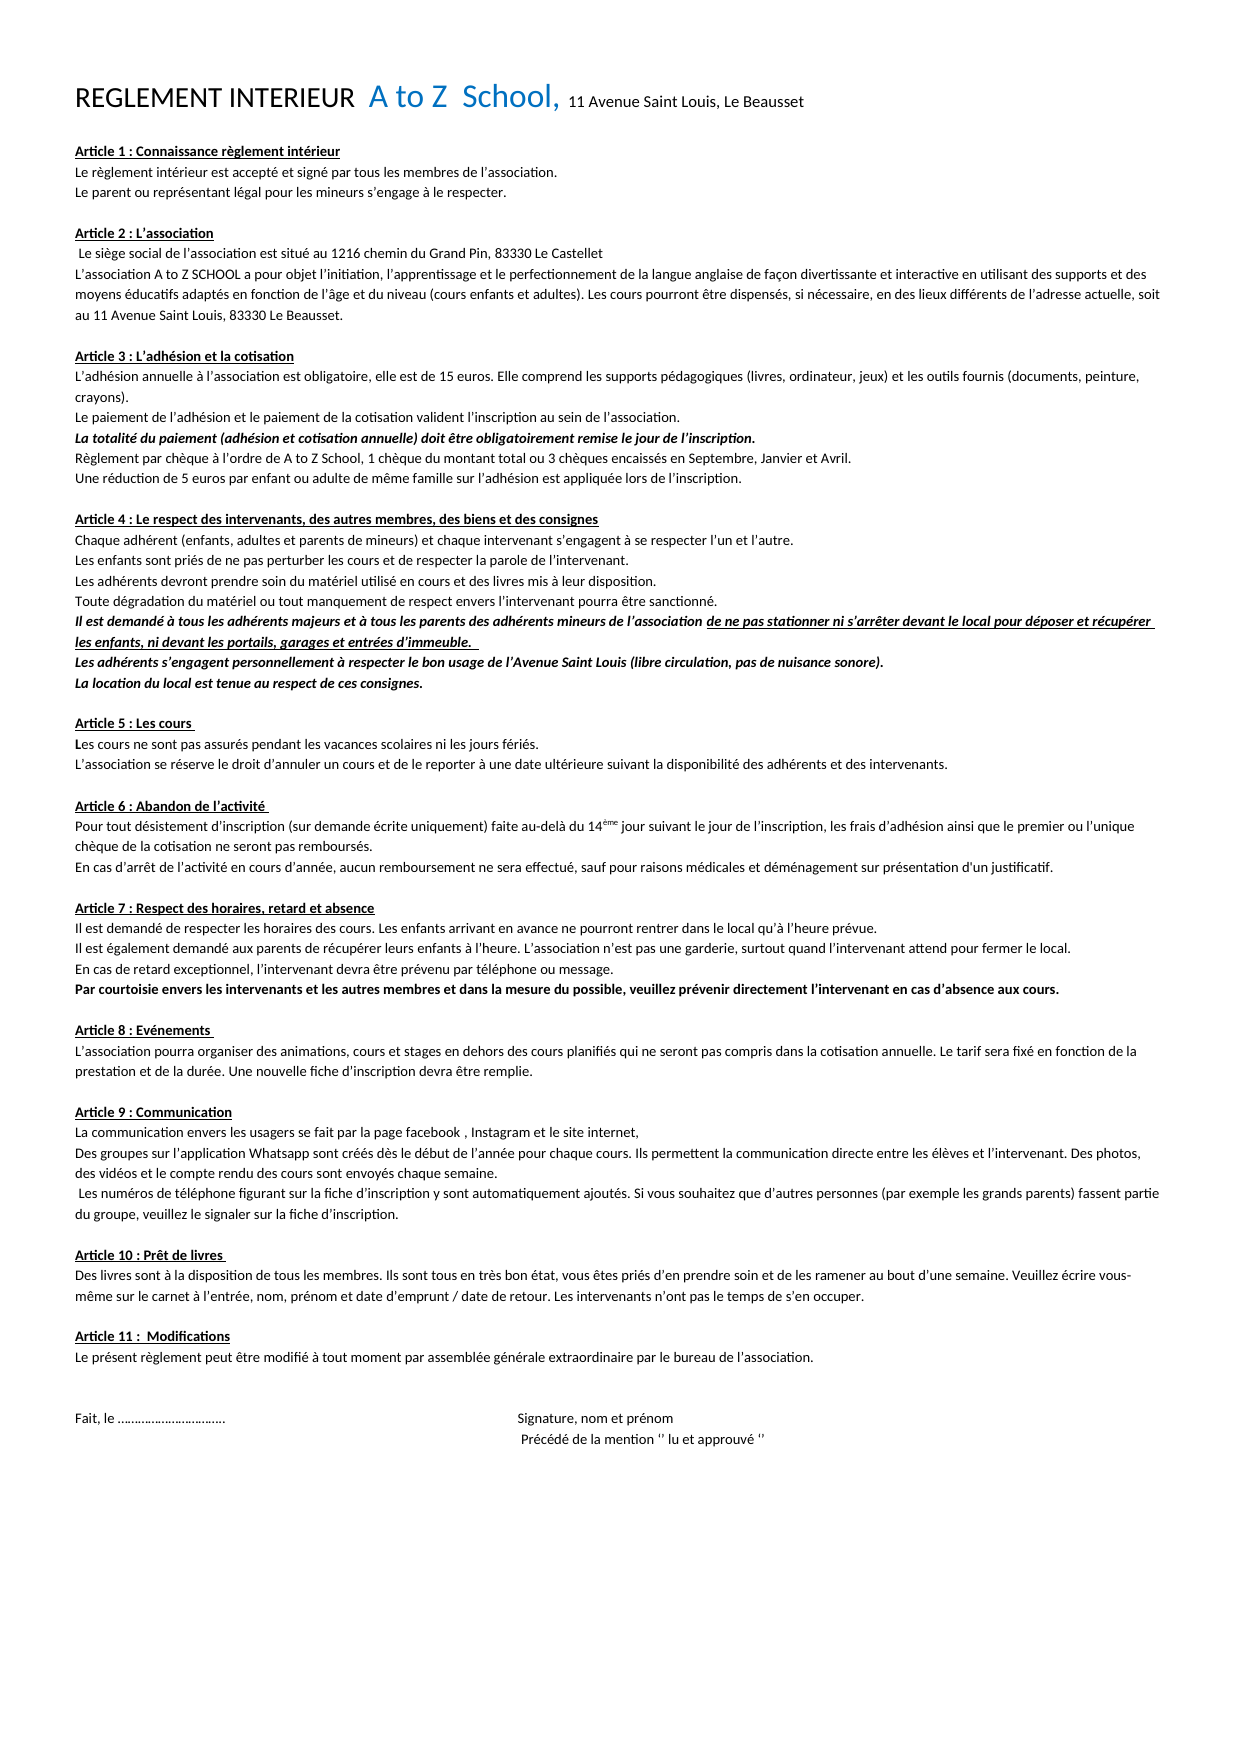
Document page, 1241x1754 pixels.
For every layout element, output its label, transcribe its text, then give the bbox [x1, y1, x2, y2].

text L’association se réserve le droit d’annuler un cours et de le reporter à une date ultérieure suivant la disponibilité des adhérents et des intervenants. [75, 756, 1165, 773]
text REGLEMENT INTERIEUR A to Z School, 11 Avenue Saint Louis, Le Beausset [75, 75, 1165, 116]
text Il est demandé de respecter les horaires des cours. Les enfants arrivant en avance ne pourront rentrer dans le local qu’à l’heure prévue. [75, 919, 1165, 937]
text Le parent ou représentant légal pour les mineurs s’engage à le respecter. [75, 183, 1165, 201]
text Les cours ne sont pas assurés pendant les vacances scolaires ni les jours fériés. [75, 735, 1165, 753]
text Article 8 : Evénements [75, 1021, 1165, 1039]
text Article 2 : L’association [75, 224, 1165, 242]
text Le présent règlement peut être modifié à tout moment par assemblée générale extraordinaire par le bureau de l’association. [75, 1348, 1165, 1366]
text Article 9 : Communication [75, 1103, 1165, 1121]
text L’association A to Z SCHOOL a pour objet l’initiation, l’apprentissage et le perfectionnement de la langue anglaise de façon divertissante et interactive en utilisant des supports et des moyens éducatifs adaptés en fonction de l’âge et du niveau (cours enfants et adultes). Les cours pourront être dispensés, si nécessaire, en des lieux différents de l’adresse actuelle, soit au 11 Avenue Saint Louis, 83330 Le Beausset. [75, 265, 1165, 324]
text L’adhésion annuelle à l’association est obligatoire, elle est de 15 euros. Elle comprend les supports pédagogiques (livres, ordinateur, jeux) et les outils fournis (documents, peinture, crayons). [75, 368, 1165, 406]
text Article 7 : Respect des horaires, retard et absence [75, 899, 1165, 917]
text La location du local est tenue au respect de ces consignes. [75, 674, 1165, 692]
text Article 11 : Modifications [75, 1328, 1165, 1345]
text Le règlement intérieur est accepté et signé par tous les membres de l’association. [75, 163, 1165, 181]
text Précédé de la mention ‘’ lu et approuvé ‘’ [444, 1430, 1165, 1448]
text Des livres sont à la disposition de tous les membres. Ils sont tous en très bon état, vous êtes priés d’en prendre soin et de les ramener au bout d’une semaine. Veuillez écrire vous-même sur le carnet à l’entrée, nom, prénom et date d’emprunt / date de retour. Les intervenants n’ont pas le temps de s’en occuper. [75, 1266, 1165, 1304]
text Article 6 : Abandon de l’activité [75, 797, 1165, 814]
text Les numéros de téléphone figurant sur la fiche d’inscription y sont automatiquement ajoutés. Si vous souhaitez que d’autres personnes (par exemple les grands parents) fassent partie du groupe, veuillez le signaler sur la fiche d’inscription. [75, 1185, 1165, 1223]
text Il est également demandé aux parents de récupérer leurs enfants à l’heure. L’association n’est pas une garderie, surtout quand l’intervenant attend pour fermer le local. [75, 940, 1165, 957]
text Par courtoisie envers les intervenants et les autres membres et dans la mesure du possible, veuillez prévenir directement l’intervenant en cas d’absence aux cours. [75, 981, 1165, 998]
text Article 5 : Les cours [75, 715, 1165, 732]
text Toute dégradation du matériel ou tout manquement de respect envers l’intervenant pourra être sanctionné. [75, 592, 1165, 610]
text Les adhérents s’engagent personnellement à respecter le bon usage de l’Avenue Saint Louis (libre circulation, pas de nuisance sonore). [75, 653, 1165, 671]
text La communication envers les usagers se fait par la page facebook , Instagram et le site internet, [75, 1123, 1165, 1141]
text Chaque adhérent (enfants, adultes et parents de mineurs) et chaque intervenant s’engagent à se respecter l’un et l’autre. [75, 531, 1165, 549]
text Article 10 : Prêt de livres [75, 1246, 1165, 1264]
text L’association pourra organiser des animations, cours et stages en dehors des cours planifiés qui ne seront pas compris dans la cotisation annuelle. Le tarif sera fixé en fonction de la prestation et de la durée. Une nouvelle fiche d’inscription devra être remplie. [75, 1042, 1165, 1080]
text Les adhérents devront prendre soin du matériel utilisé en cours et des livres mis à leur disposition. [75, 572, 1165, 589]
text Le paiement de l’adhésion et le paiement de la cotisation valident l’inscription au sein de l’association. [75, 408, 1165, 426]
text Le siège social de l’association est situé au 1216 chemin du Grand Pin, 83330 Le Castellet [75, 245, 1165, 262]
text Règlement par chèque à l’ordre de A to Z School, 1 chèque du montant total ou 3 chèques encaissés en Septembre, Janvier et Avril. [75, 449, 1165, 467]
text Des groupes sur l’application Whatsapp sont créés dès le début de l’année pour chaque cours. Ils permettent la communication directe entre les élèves et l’intervenant. Des photos, des vidéos et le compte rendu des cours sont envoyés chaque semaine. [75, 1144, 1165, 1182]
text Fait, le ………………………….. Signature, nom et prénom [75, 1410, 1165, 1427]
text Une réduction de 5 euros par enfant ou adulte de même famille sur l’adhésion est appliquée lors de l’inscription. [75, 470, 1165, 487]
text En cas de retard exceptionnel, l’intervenant devra être prévenu par téléphone ou message. [75, 960, 1165, 978]
text La totalité du paiement (adhésion et cotisation annuelle) doit être obligatoirement remise le jour de l’inscription. [75, 429, 1165, 447]
text Pour tout désistement d’inscription (sur demande écrite uniquement) faite au-delà du 14ème jour suivant le jour de l’inscription, les frais d’adhésion ainsi que le premier ou l’unique chèque de la cotisation ne seront pas remboursés. [75, 817, 1165, 855]
text Il est demandé à tous les adhérents majeurs et à tous les parents des adhérents mineurs de l’association de ne pas stationner ni s’arrêter devant le local pour déposer et récupérer les enfants, ni devant les portails, garages et entrées d’immeuble. [75, 613, 1165, 651]
text En cas d’arrêt de l’activité en cours d’année, aucun remboursement ne sera effectué, sauf pour raisons médicales et déménagement sur présentation d'un justificatif. [75, 858, 1165, 876]
text Article 3 : L’adhésion et la cotisation [75, 347, 1165, 365]
text Les enfants sont priés de ne pas perturber les cours et de respecter la parole de l’intervenant. [75, 551, 1165, 569]
text Article 4 : Le respect des intervenants, des autres membres, des biens et des consignes [75, 511, 1165, 528]
text Article 1 : Connaissance règlement intérieur [75, 143, 1165, 160]
